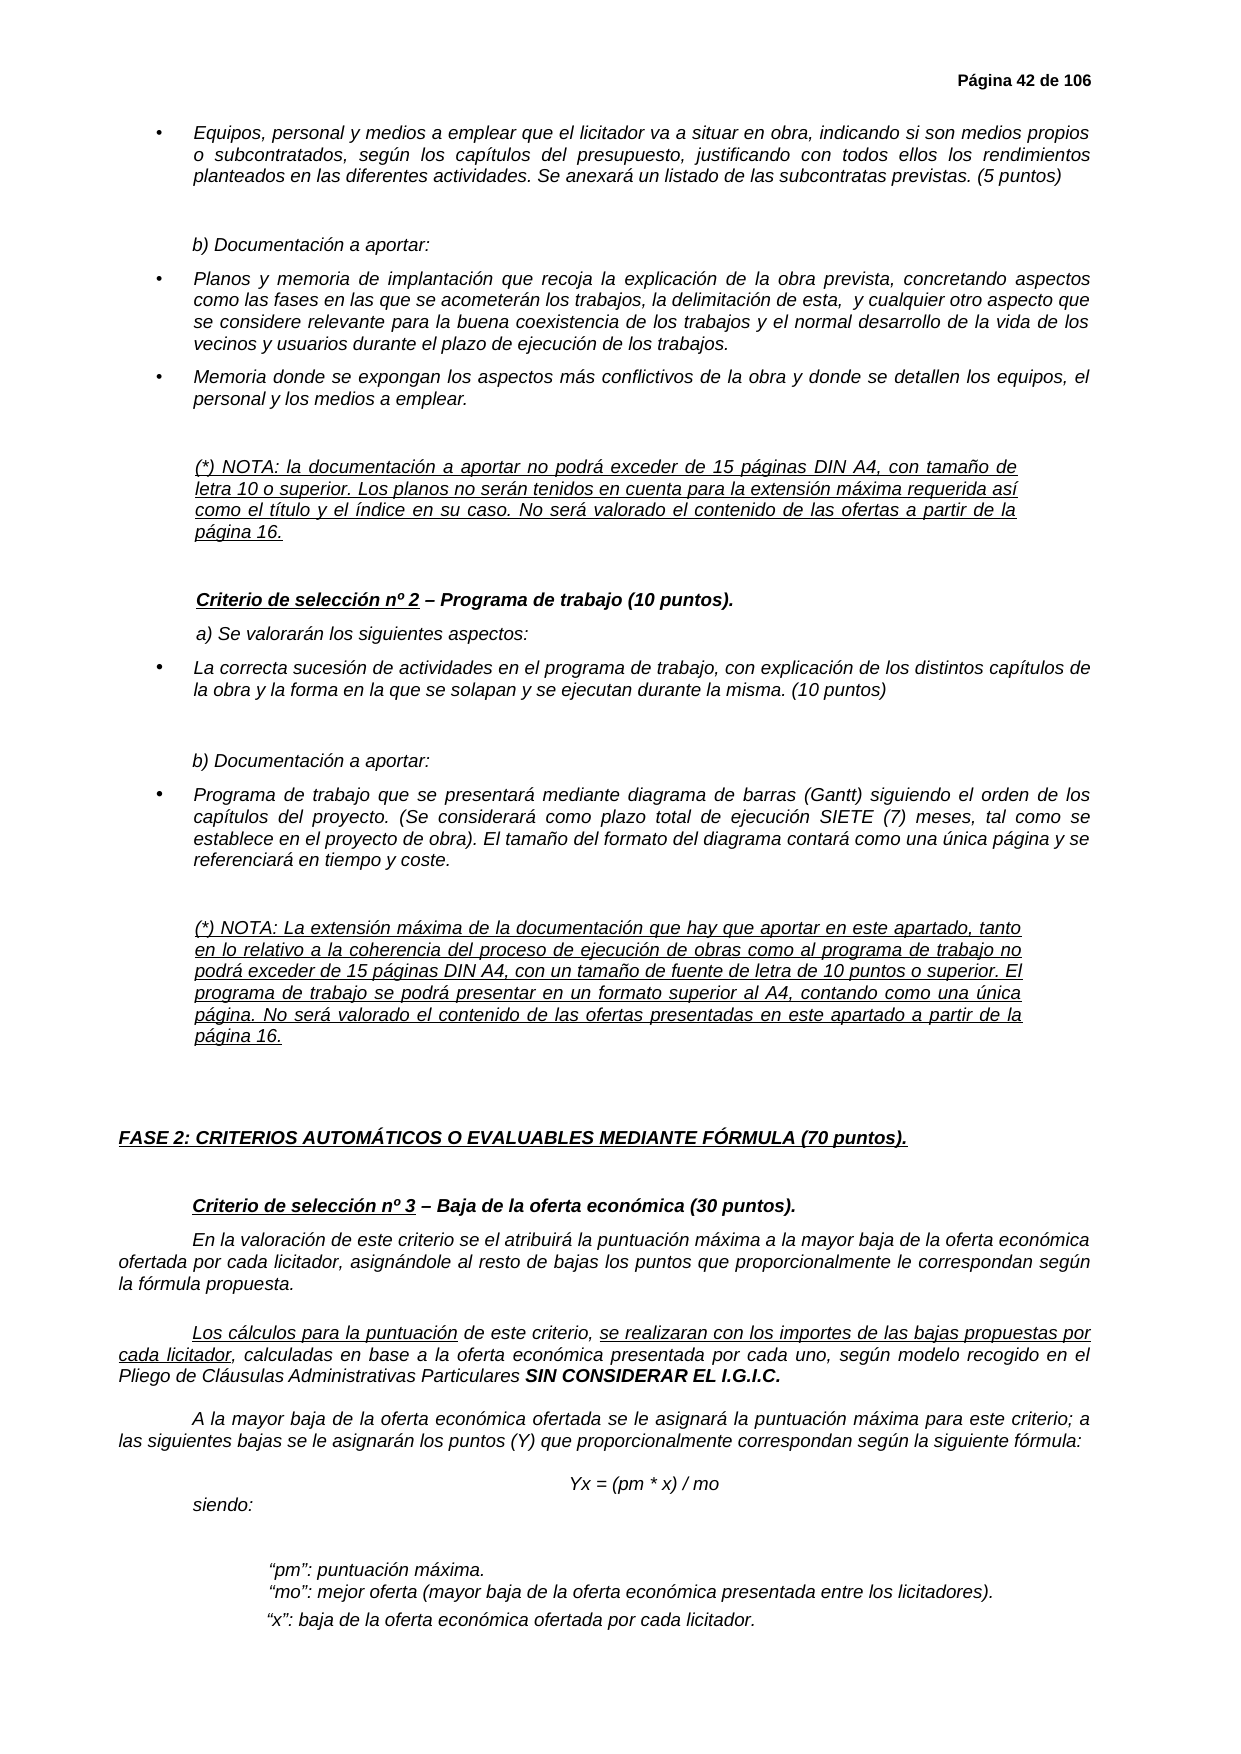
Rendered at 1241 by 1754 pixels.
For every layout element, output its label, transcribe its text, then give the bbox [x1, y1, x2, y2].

text Los cálculos para la puntuación de este criterio, se realizaran con los importes de las bajas propuestas por cada licitador, calculadas en base a la oferta económica presentada por cada uno, según modelo recogido en el Pliego de Cláusulas Administrativas Particulares SIN CONSIDERAR EL I.G.I.C. [118, 1322, 1092, 1386]
text En la valoración de este criterio se el atribuirá la puntuación máxima a la mayor baja de la oferta económica ofertada por cada licitador, asignándole al resto de bajas los puntos que proporcionalmente le correspondan según la fórmula propuesta. [118, 1229, 1092, 1294]
text (*) NOTA: la documentación a aportar no podrá exceder de 15 páginas DIN A4, con tamaño de letra 10 o superior. Los planos no serán tenidos en cuenta para la extensión máxima requerida así como el título y el índice en su caso. No será valorado el contenido de las ofertas a partir de la página 16. [195, 456, 1020, 542]
text Criterio de selección nº 2 – Programa de trabajo (10 puntos). [196, 589, 1023, 611]
list Equipos, personal y medios a emplear que el licitador va a situar en obra, indicando si son medios propios o subcontratados, según los capítulos del presupuesto, justificando con todos ellos los rendimientos planteados en las diferentes actividades. Se anexará un listado de las subcontratas previstas. (5 puntos) [156, 122, 1092, 187]
text “x”: baja de la oferta económica ofertada por cada licitador. [118, 1608, 1092, 1630]
text a) Se valorarán los siguientes aspectos: [196, 623, 1023, 644]
text b) Documentación a aportar: [118, 750, 1092, 771]
text Criterio de selección nº 3 – Baja de la oferta económica (30 puntos). [118, 1195, 1092, 1217]
text Yx = (pm * x) / mo [118, 1473, 1092, 1494]
text A la mayor baja de la oferta económica ofertada se le asignará la puntuación máxima para este criterio; a las siguientes bajas se le asignarán los puntos (Y) que proporcionalmente correspondan según la siguiente fórmula: [118, 1408, 1092, 1451]
list La correcta sucesión de actividades en el programa de trabajo, con explicación de los distintos capítulos de la obra y la forma en la que se solapan y se ejecutan durante la misma. (10 puntos) [156, 657, 1092, 701]
text siendo: [118, 1494, 1092, 1516]
list Programa de trabajo que se presentará mediante diagrama de barras (Gantt) siguiendo el orden de los capítulos del proyecto. (Se considerará como plazo total de ejecución SIETE (7) meses, tal como se establece en el proyecto de obra). El tamaño del formato del diagrama contará como una única página y se referenciará en tiempo y coste. [156, 784, 1092, 871]
list Planos y memoria de implantación que recoja la explicación de la obra prevista, concretando aspectos como las fases en las que se acometerán los trabajos, la delimitación de esta, y cualquier otro aspecto que se considere relevante para la buena coexistencia de los trabajos y el normal desarrollo de la vida de los vecinos y usuarios durante el plazo de ejecución de los trabajos. [156, 267, 1092, 354]
text FASE 2: CRITERIOS AUTOMÁTICOS O EVALUABLES MEDIANTE FÓRMULA (70 puntos). [118, 1127, 1092, 1149]
text (*) NOTA: La extensión máxima de la documentación que hay que aportar en este apartado, tanto en lo relativo a la coherencia del proceso de ejecución de obras como al programa de trabajo no podrá exceder de 15 páginas DIN A4, con un tamaño de fuente de letra de 10 puntos o superior. El programa de trabajo se podrá presentar en un formato superior al A4, contando como una única página. No será valorado el contenido de las ofertas presentadas en este apartado a partir de la página 16. [194, 917, 1024, 1046]
text b) Documentación a aportar: [118, 233, 1092, 255]
text “mo”: mejor oferta (mayor baja de la oferta económica presentada entre los licitadores). [268, 1581, 1092, 1602]
list Memoria donde se expongan los aspectos más conflictivos de la obra y donde se detallen los equipos, el personal y los medios a emplear. [156, 366, 1092, 409]
text “pm”: puntuación máxima. [268, 1559, 1092, 1581]
